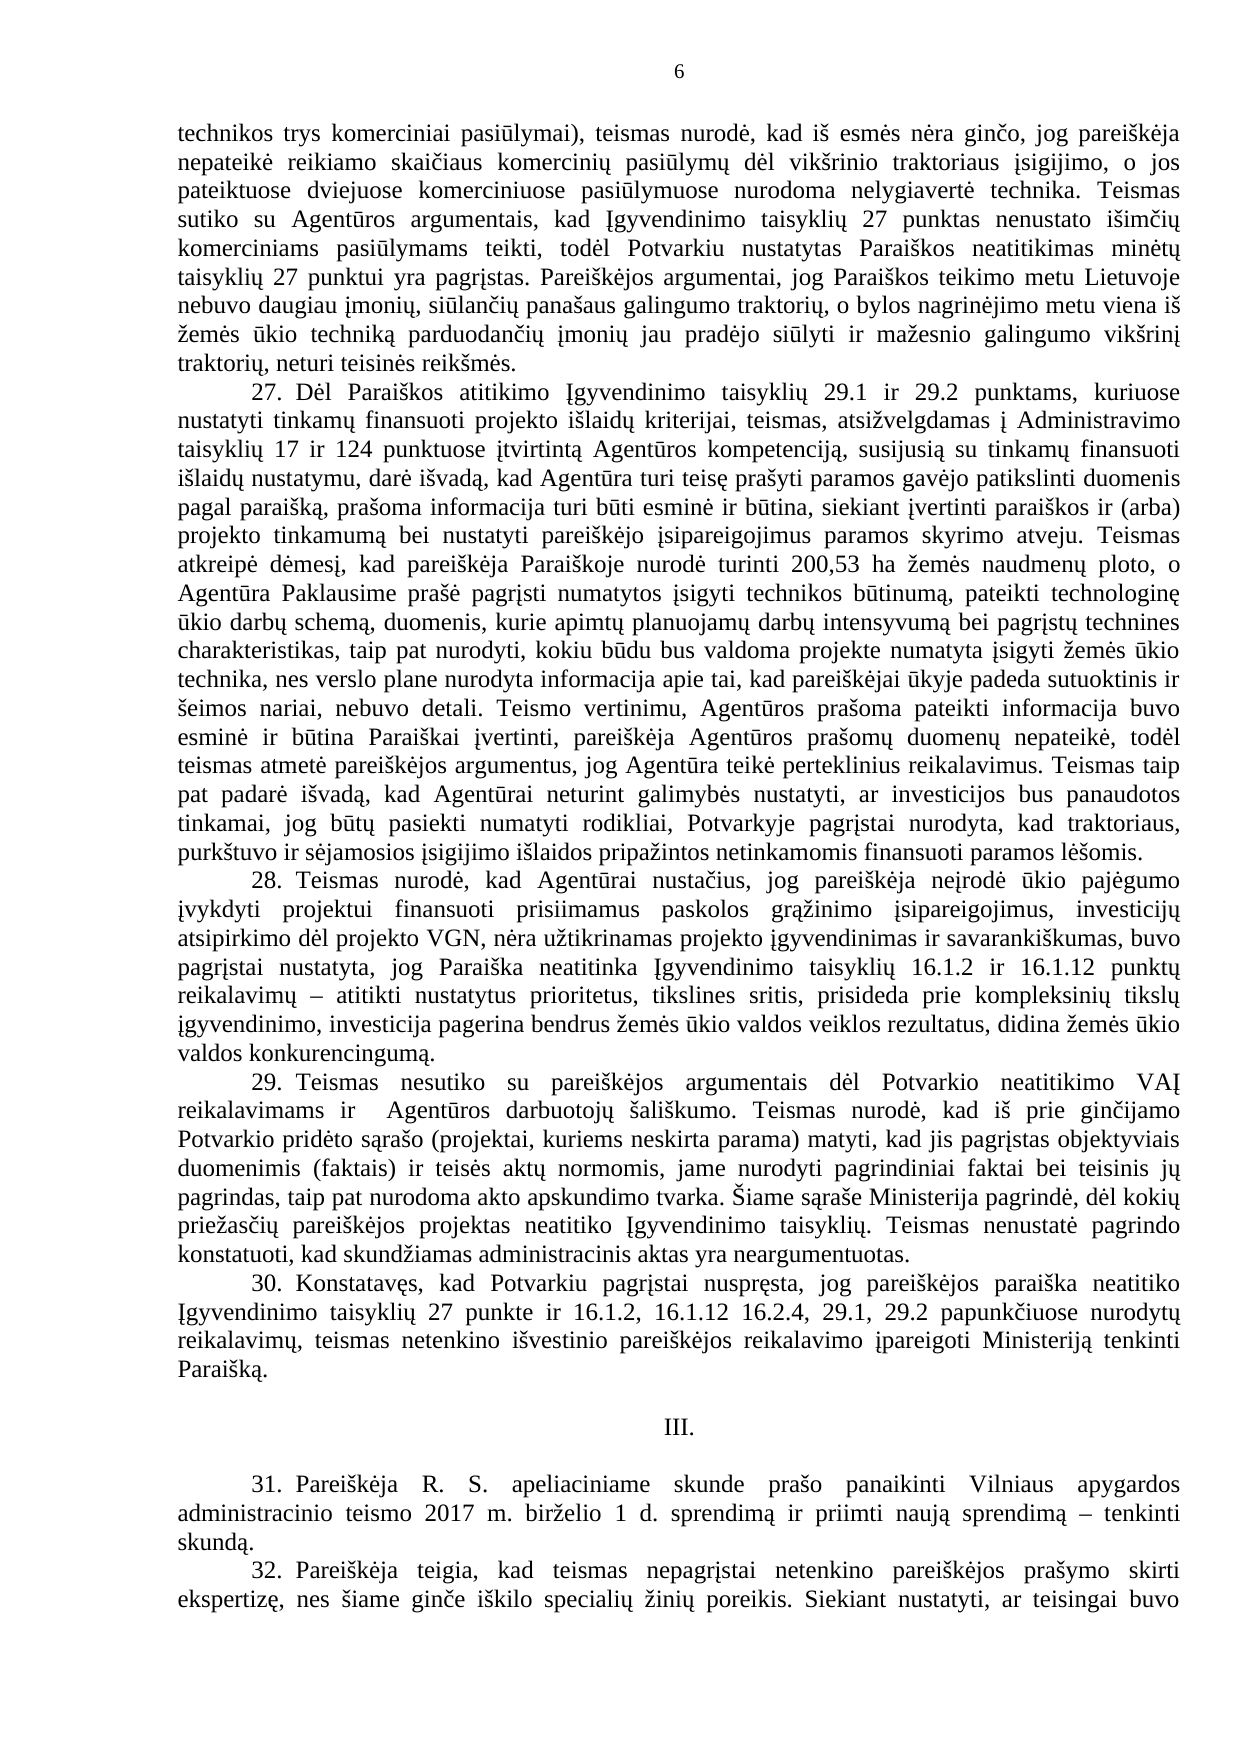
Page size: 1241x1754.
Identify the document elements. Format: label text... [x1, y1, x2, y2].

text 32. Pareiškėja teigia, kad teismas nepagrįstai netenkino pareiškėjos prašymo skirti ekspertizę, nes šiame ginče iškilo specialių žinių poreikis. Siekiant nustatyti, ar teisingai buvo [177, 1556, 1181, 1613]
text III. [177, 1412, 1181, 1441]
text 31. Pareiškėja R. S. apeliaciniame skunde prašo panaikinti Vilniaus apygardos administracinio teismo 2017 m. birželio 1 d. sprendimą ir priimti naują sprendimą – tenkinti skundą. [177, 1469, 1181, 1556]
text technikos trys komerciniai pasiūlymai), teismas nurodė, kad iš esmės nėra ginčo, jog pareiškėja nepateikė reikiamo skaičiaus komercinių pasiūlymų dėl vikšrinio traktoriaus įsigijimo, o jos pateiktuose dviejuose komerciniuose pasiūlymuose nurodoma nelygiavertė technika. Teismas sutiko su Agentūros argumentais, kad Įgyvendinimo taisyklių 27 punktas nenustato išimčių komerciniams pasiūlymams teikti, todėl Potvarkiu nustatytas Paraiškos neatitikimas minėtų taisyklių 27 punktui yra pagrįstas. Pareiškėjos argumentai, jog Paraiškos teikimo metu Lietuvoje nebuvo daugiau įmonių, siūlančių panašaus galingumo traktorių, o bylos nagrinėjimo metu viena iš žemės ūkio techniką parduodančių įmonių jau pradėjo siūlyti ir mažesnio galingumo vikšrinį traktorių, neturi teisinės reikšmės. [177, 118, 1181, 377]
text 27. Dėl Paraiškos atitikimo Įgyvendinimo taisyklių 29.1 ir 29.2 punktams, kuriuose nustatyti tinkamų finansuoti projekto išlaidų kriterijai, teismas, atsižvelgdamas į Administravimo taisyklių 17 ir 124 punktuose įtvirtintą Agentūros kompetenciją, susijusią su tinkamų finansuoti išlaidų nustatymu, darė išvadą, kad Agentūra turi teisę prašyti paramos gavėjo patikslinti duomenis pagal paraišką, prašoma informacija turi būti esminė ir būtina, siekiant įvertinti paraiškos ir (arba) projekto tinkamumą bei nustatyti pareiškėjo įsipareigojimus paramos skyrimo atveju. Teismas atkreipė dėmesį, kad pareiškėja Paraiškoje nurodė turinti 200,53 ha žemės naudmenų ploto, o Agentūra Paklausime prašė pagrįsti numatytos įsigyti technikos būtinumą, pateikti technologinę ūkio darbų schemą, duomenis, kurie apimtų planuojamų darbų intensyvumą bei pagrįstų technines charakteristikas, taip pat nurodyti, kokiu būdu bus valdoma projekte numatyta įsigyti žemės ūkio technika, nes verslo plane nurodyta informacija apie tai, kad pareiškėjai ūkyje padeda sutuoktinis ir šeimos nariai, nebuvo detali. Teismo vertinimu, Agentūros prašoma pateikti informacija buvo esminė ir būtina Paraiškai įvertinti, pareiškėja Agentūros prašomų duomenų nepateikė, todėl teismas atmetė pareiškėjos argumentus, jog Agentūra teikė perteklinius reikalavimus. Teismas taip pat padarė išvadą, kad Agentūrai neturint galimybės nustatyti, ar investicijos bus panaudotos tinkamai, jog būtų pasiekti numatyti rodikliai, Potvarkyje pagrįstai nurodyta, kad traktoriaus, purkštuvo ir sėjamosios įsigijimo išlaidos pripažintos netinkamomis finansuoti paramos lėšomis. [177, 377, 1181, 866]
text 30. Konstatavęs, kad Potvarkiu pagrįstai nuspręsta, jog pareiškėjos paraiška neatitiko Įgyvendinimo taisyklių 27 punkte ir 16.1.2, 16.1.12 16.2.4, 29.1, 29.2 papunkčiuose nurodytų reikalavimų, teismas netenkino išvestinio pareiškėjos reikalavimo įpareigoti Ministeriją tenkinti Paraišką. [177, 1268, 1181, 1383]
text 28. Teismas nurodė, kad Agentūrai nustačius, jog pareiškėja neįrodė ūkio pajėgumo įvykdyti projektui finansuoti prisiimamus paskolos grąžinimo įsipareigojimus, investicijų atsipirkimo dėl projekto VGN, nėra užtikrinamas projekto įgyvendinimas ir savarankiškumas, buvo pagrįstai nustatyta, jog Paraiška neatitinka Įgyvendinimo taisyklių 16.1.2 ir 16.1.12 punktų reikalavimų – atitikti nustatytus prioritetus, tikslines sritis, prisideda prie kompleksinių tikslų įgyvendinimo, investicija pagerina bendrus žemės ūkio valdos veiklos rezultatus, didina žemės ūkio valdos konkurencingumą. [177, 866, 1181, 1067]
text 29. Teismas nesutiko su pareiškėjos argumentais dėl Potvarkio neatitikimo VAĮ reikalavimams ir Agentūros darbuotojų šališkumo. Teismas nurodė, kad iš prie ginčijamo Potvarkio pridėto sąrašo (projektai, kuriems neskirta parama) matyti, kad jis pagrįstas objektyviais duomenimis (faktais) ir teisės aktų normomis, jame nurodyti pagrindiniai faktai bei teisinis jų pagrindas, taip pat nurodoma akto apskundimo tvarka. Šiame sąraše Ministerija pagrindė, dėl kokių priežasčių pareiškėjos projektas neatitiko Įgyvendinimo taisyklių. Teismas nenustatė pagrindo konstatuoti, kad skundžiamas administracinis aktas yra neargumentuotas. [177, 1067, 1181, 1268]
